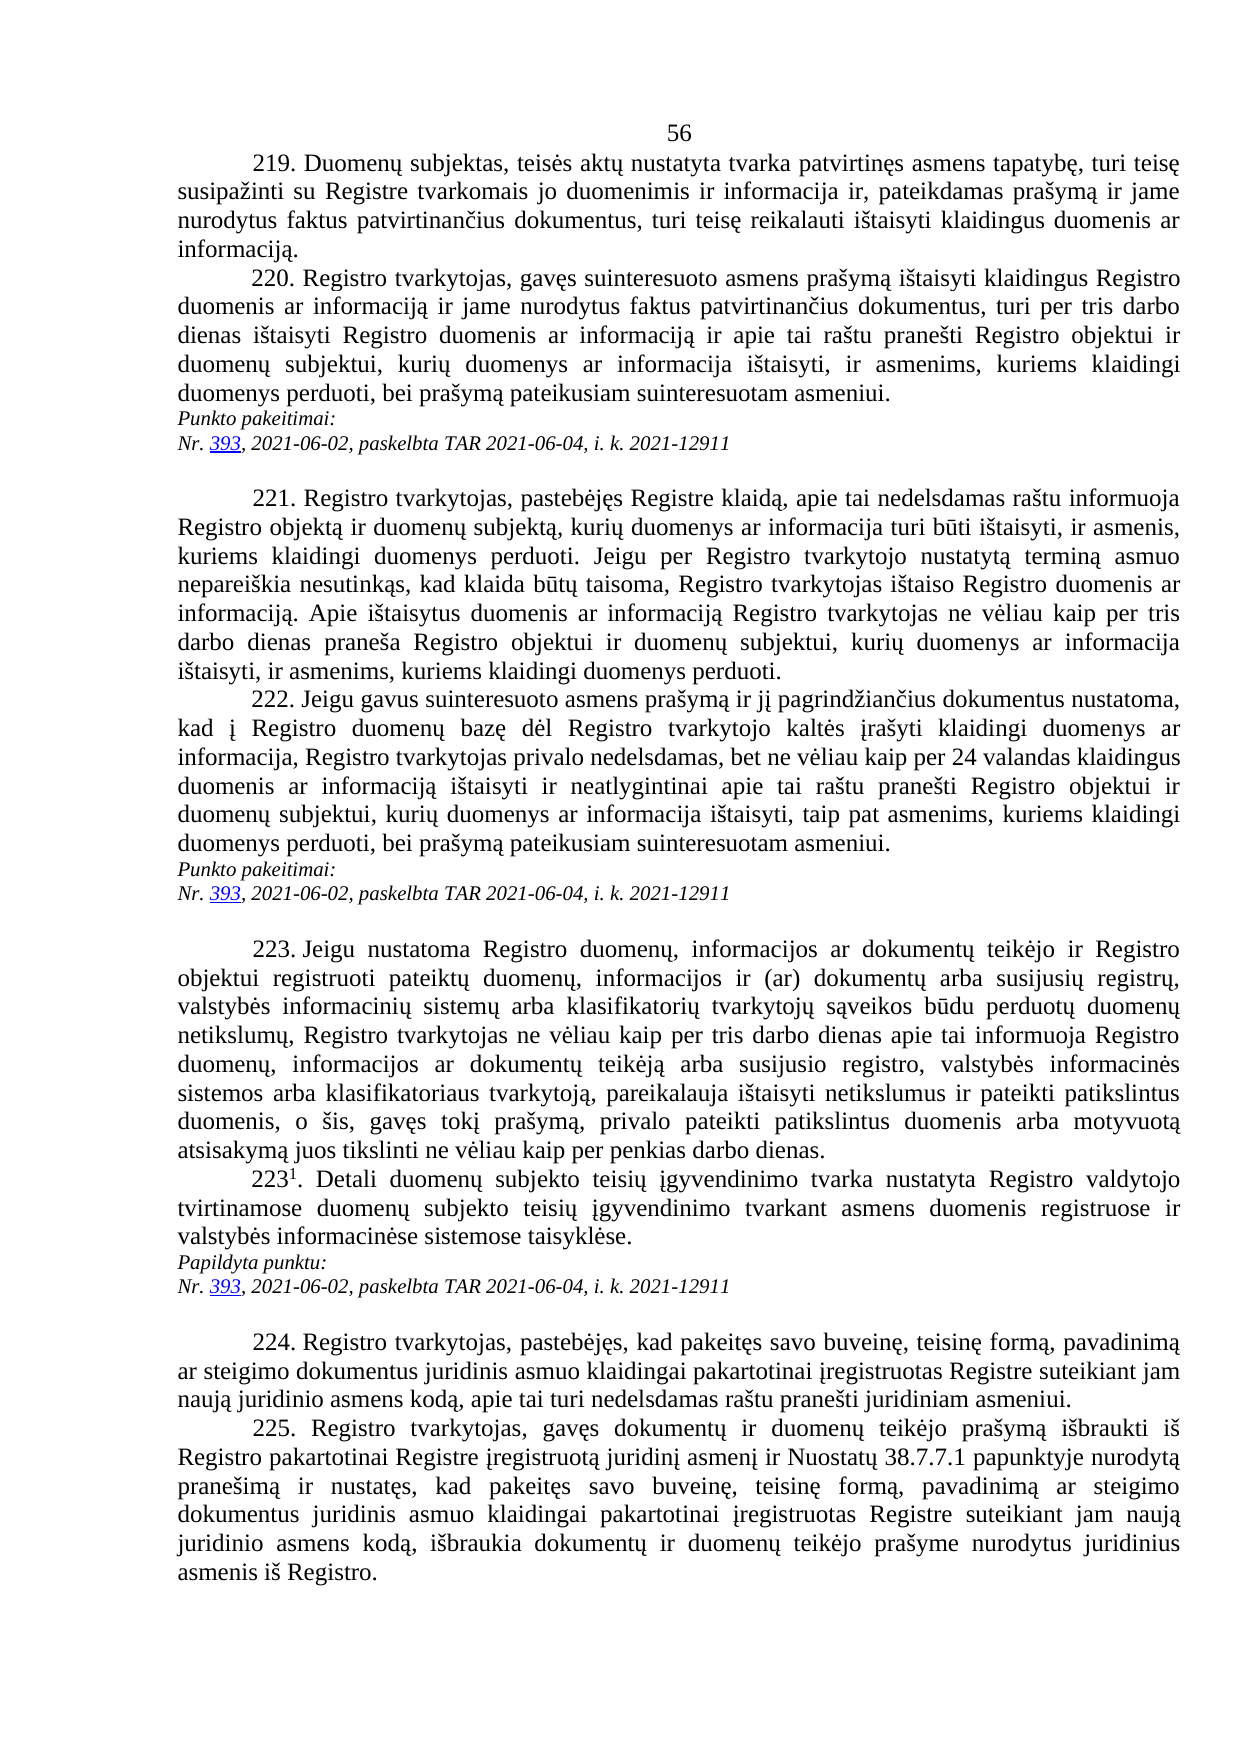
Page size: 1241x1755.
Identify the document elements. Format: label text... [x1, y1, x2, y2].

text Nr. 393, 2021-06-02, paskelbta TAR 2021-06-04, i. k. 2021-12911 [177, 1274, 1181, 1298]
text 223. Jeigu nustatoma Registro duomenų, informacijos ar dokumentų teikėjo ir Registro objektui registruoti pateiktų duomenų, informacijos ir (ar) dokumentų arba susijusių registrų, valstybės informacinių sistemų arba klasifikatorių tvarkytojų sąveikos būdu perduotų duomenų netikslumų, Registro tvarkytojas ne vėliau kaip per tris darbo dienas apie tai informuoja Registro duomenų, informacijos ar dokumentų teikėją arba susijusio registro, valstybės informacinės sistemos arba klasifikatoriaus tvarkytoją, pareikalauja ištaisyti netikslumus ir pateikti patikslintus duomenis, o šis, gavęs tokį prašymą, privalo pateikti patikslintus duomenis arba motyvuotą atsisakymą juos tikslinti ne vėliau kaip per penkias darbo dienas. [177, 934, 1181, 1164]
text 222. Jeigu gavus suinteresuoto asmens prašymą ir jį pagrindžiančius dokumentus nustatoma, kad į Registro duomenų bazę dėl Registro tvarkytojo kaltės įrašyti klaidingi duomenys ar informacija, Registro tvarkytojas privalo nedelsdamas, bet ne vėliau kaip per 24 valandas klaidingus duomenis ar informaciją ištaisyti ir neatlygintinai apie tai raštu pranešti Registro objektui ir duomenų subjektui, kurių duomenys ar informacija ištaisyti, taip pat asmenims, kuriems klaidingi duomenys perduoti, bei prašymą pateikusiam suinteresuotam asmeniui. [177, 684, 1181, 857]
text Nr. 393, 2021-06-02, paskelbta TAR 2021-06-04, i. k. 2021-12911 [177, 430, 1181, 454]
text Nr. 393, 2021-06-02, paskelbta TAR 2021-06-04, i. k. 2021-12911 [177, 881, 1181, 905]
text 220. Registro tvarkytojas, gavęs suinteresuoto asmens prašymą ištaisyti klaidingus Registro duomenis ar informaciją ir jame nurodytus faktus patvirtinančius dokumentus, turi per tris darbo dienas ištaisyti Registro duomenis ar informaciją ir apie tai raštu pranešti Registro objektui ir duomenų subjektui, kurių duomenys ar informacija ištaisyti, ir asmenims, kuriems klaidingi duomenys perduoti, bei prašymą pateikusiam suinteresuotam asmeniui. [177, 263, 1181, 406]
text 2231. Detali duomenų subjekto teisių įgyvendinimo tvarka nustatyta Registro valdytojo tvirtinamose duomenų subjekto teisių įgyvendinimo tvarkant asmens duomenis registruose ir valstybės informacinėse sistemose taisyklėse. [177, 1164, 1181, 1250]
text Punkto pakeitimai: [177, 857, 1181, 881]
text Punkto pakeitimai: [177, 406, 1181, 430]
text 224. Registro tvarkytojas, pastebėjęs, kad pakeitęs savo buveinę, teisinę formą, pavadinimą ar steigimo dokumentus juridinis asmuo klaidingai pakartotinai įregistruotas Registre suteikiant jam naują juridinio asmens kodą, apie tai turi nedelsdamas raštu pranešti juridiniam asmeniui. [177, 1327, 1181, 1413]
text 225. Registro tvarkytojas, gavęs dokumentų ir duomenų teikėjo prašymą išbraukti iš Registro pakartotinai Registre įregistruotą juridinį asmenį ir Nuostatų 38.7.7.1 papunktyje nurodytą pranešimą ir nustatęs, kad pakeitęs savo buveinę, teisinę formą, pavadinimą ar steigimo dokumentus juridinis asmuo klaidingai pakartotinai įregistruotas Registre suteikiant jam naują juridinio asmens kodą, išbraukia dokumentų ir duomenų teikėjo prašyme nurodytus juridinius asmenis iš Registro. [177, 1413, 1181, 1586]
text 219. Duomenų subjektas, teisės aktų nustatyta tvarka patvirtinęs asmens tapatybę, turi teisę susipažinti su Registre tvarkomais jo duomenimis ir informacija ir, pateikdamas prašymą ir jame nurodytus faktus patvirtinančius dokumentus, turi teisę reikalauti ištaisyti klaidingus duomenis ar informaciją. [177, 148, 1181, 263]
text 221. Registro tvarkytojas, pastebėjęs Registre klaidą, apie tai nedelsdamas raštu informuoja Registro objektą ir duomenų subjektą, kurių duomenys ar informacija turi būti ištaisyti, ir asmenis, kuriems klaidingi duomenys perduoti. Jeigu per Registro tvarkytojo nustatytą terminą asmuo nepareiškia nesutinkąs, kad klaida būtų taisoma, Registro tvarkytojas ištaiso Registro duomenis ar informaciją. Apie ištaisytus duomenis ar informaciją Registro tvarkytojas ne vėliau kaip per tris darbo dienas praneša Registro objektui ir duomenų subjektui, kurių duomenys ar informacija ištaisyti, ir asmenims, kuriems klaidingi duomenys perduoti. [177, 483, 1181, 684]
text Papildyta punktu: [177, 1250, 1181, 1274]
